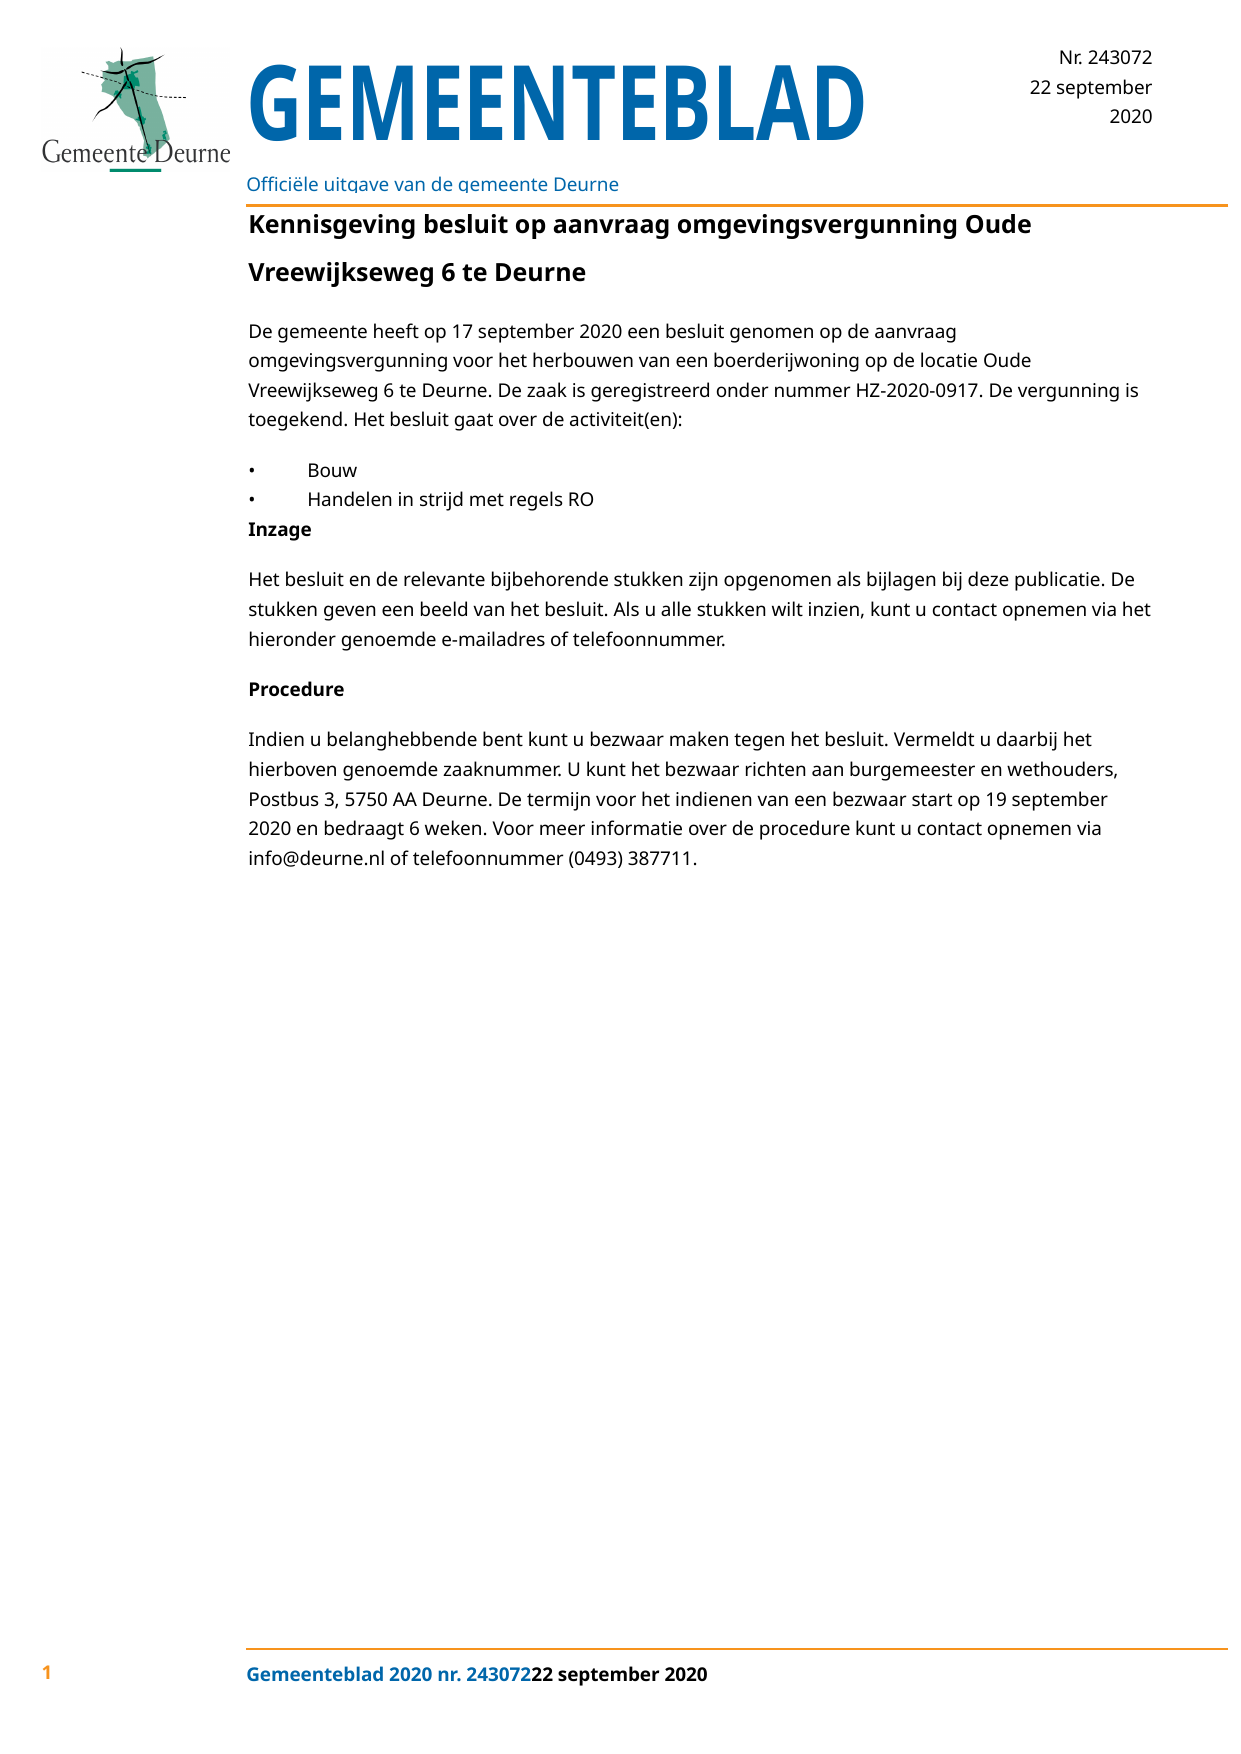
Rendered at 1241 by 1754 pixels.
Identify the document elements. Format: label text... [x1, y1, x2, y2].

text Procedure [248, 676, 1152, 702]
text De gemeente heeft op 17 september 2020 een besluit genomen op de aanvraag omgevingsvergunning voor het herbouwen van een boerderijwoning op de locatie Oude Vreewijkseweg 6 te Deurne. De zaak is geregistreerd onder nummer HZ-2020-0917. De vergunning is toegekend. Het besluit gaat over de activiteit(en): [248, 318, 1152, 432]
text Inzage [248, 516, 1152, 542]
text Kennisgeving besluit op aanvraag omgevingsvergunning Oude Vreewijkseweg 6 te Deurne [248, 207, 1152, 288]
list Handelen in strijd met regels RO [248, 487, 1152, 512]
text Het besluit en de relevante bijbehorende stukken zijn opgenomen als bijlagen bij deze publicatie. De stukken geven een beeld van het besluit. Als u alle stukken wilt inzien, kunt u contact opnemen via het hieronder genoemde e-mailadres of telefoonnummer. [248, 567, 1152, 652]
text Indien u belanghebbende bent kunt u bezwaar maken tegen het besluit. Vermeldt u daarbij het hierboven genoemde zaaknummer. U kunt het bezwaar richten aan burgemeester en wethouders, Postbus 3, 5750 AA Deurne. De termijn voor het indienen van een bezwaar start op 19 september 2020 en bedraagt 6 weken. Voor meer informatie over de procedure kunt u contact opnemen via info@deurne.nl of telefoonnummer (0493) 387711. [248, 727, 1152, 871]
list Bouw [248, 457, 1152, 483]
picture [41, 47, 231, 172]
